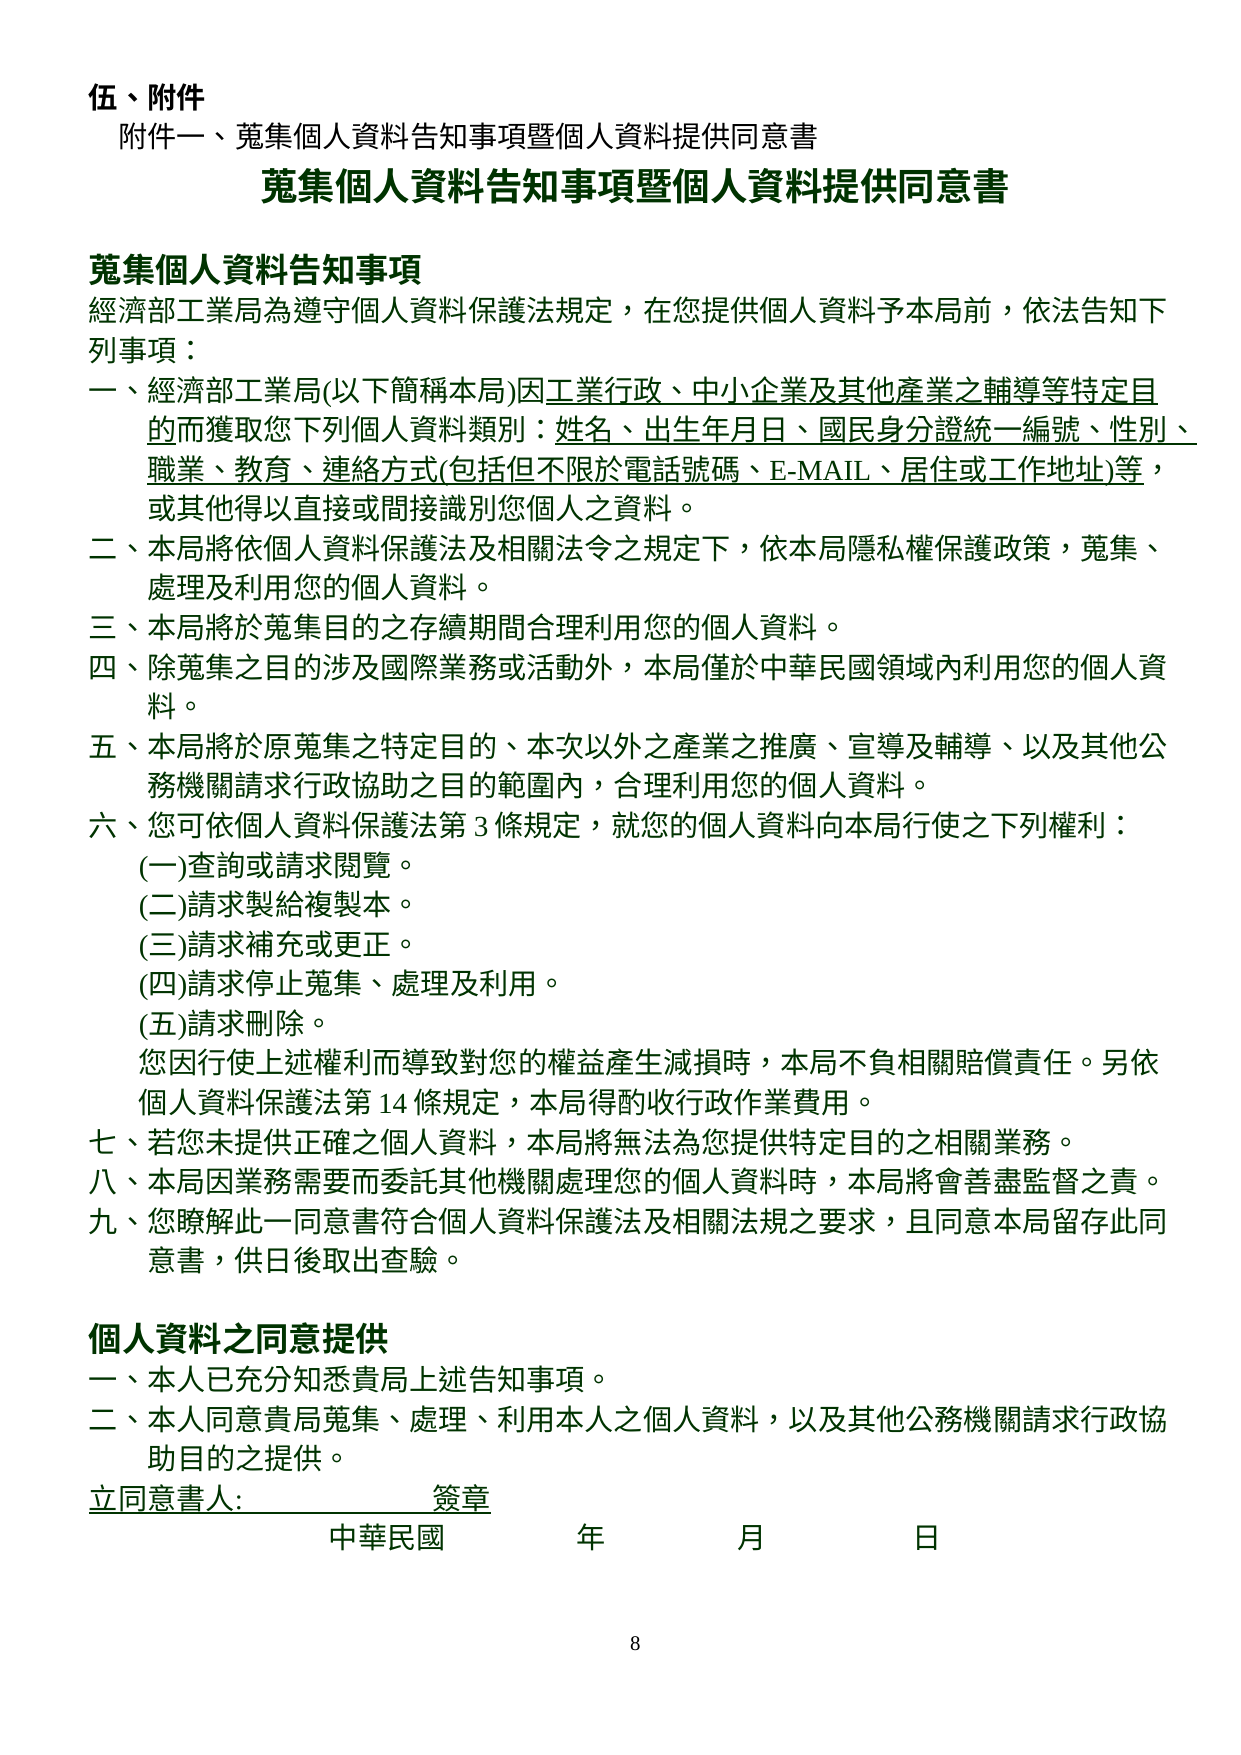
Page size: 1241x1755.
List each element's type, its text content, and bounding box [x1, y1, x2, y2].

text 蒐集個人資料告知事項暨個人資料提供同意書 [89, 167, 1181, 209]
text 三、本局將於蒐集目的之存續期間合理利用您的個人資料。 [89, 607, 1181, 646]
text (四)請求停止蒐集、處理及利用。 [139, 963, 1181, 1003]
text 四、除蒐集之目的涉及國際業務或活動外，本局僅於中華民國領域內利用您的個人資料。 [89, 646, 1181, 726]
text 中華民國 年 月 日 [89, 1517, 1181, 1557]
text 七、若您未提供正確之個人資料，本局將無法為您提供特定目的之相關業務。 [89, 1121, 1181, 1161]
text (三)請求補充或更正。 [139, 923, 1181, 963]
text 立同意書人: 簽章 [89, 1478, 1181, 1517]
text 六、您可依個人資料保護法第3條規定，就您的個人資料向本局行使之下列權利： [89, 805, 1181, 844]
text 八、本局因業務需要而委託其他機關處理您的個人資料時，本局將會善盡監督之責。 [89, 1161, 1181, 1201]
text 五、本局將於原蒐集之特定目的、本次以外之產業之推廣、宣導及輔導、以及其他公務機關請求行政協助之目的範圍內，合理利用您的個人資料。 [89, 726, 1181, 805]
text 一、本人已充分知悉貴局上述告知事項。 [89, 1359, 1181, 1398]
text 一、經濟部工業局(以下簡稱本局)因工業行政、中小企業及其他產業之輔導等特定目的而獲取您下列個人資料類別：姓名、出生年月日、國民身分證統一編號、性別、職業、教育、連絡方式(包括但不限於電話號碼、E-MAIL、居住或工作地址)等，或其他得以直接或間接識別您個人之資料。 [89, 369, 1181, 528]
text 二、本局將依個人資料保護法及相關法令之規定下，依本局隱私權保護政策，蒐集、處理及利用您的個人資料。 [89, 528, 1181, 607]
text (二)請求製給複製本。 [139, 884, 1181, 923]
text 個人資料之同意提供 [89, 1319, 1181, 1359]
text (一)查詢或請求閱覽。 [139, 844, 1181, 884]
text 您因行使上述權利而導致對您的權益產生減損時，本局不負相關賠償責任。另依個人資料保護法第14條規定，本局得酌收行政作業費用。 [139, 1042, 1181, 1121]
text 蒐集個人資料告知事項 [89, 251, 1181, 290]
text (五)請求刪除。 [139, 1003, 1181, 1042]
text 伍、附件 [89, 75, 1181, 117]
text 二、本人同意貴局蒐集、處理、利用本人之個人資料，以及其他公務機關請求行政協助目的之提供。 [89, 1398, 1181, 1478]
text 附件一、蒐集個人資料告知事項暨個人資料提供同意書 [118, 117, 1181, 155]
text 九、您瞭解此一同意書符合個人資料保護法及相關法規之要求，且同意本局留存此同意書，供日後取出查驗。 [89, 1201, 1181, 1280]
text 經濟部工業局為遵守個人資料保護法規定，在您提供個人資料予本局前，依法告知下列事項： [89, 290, 1181, 369]
